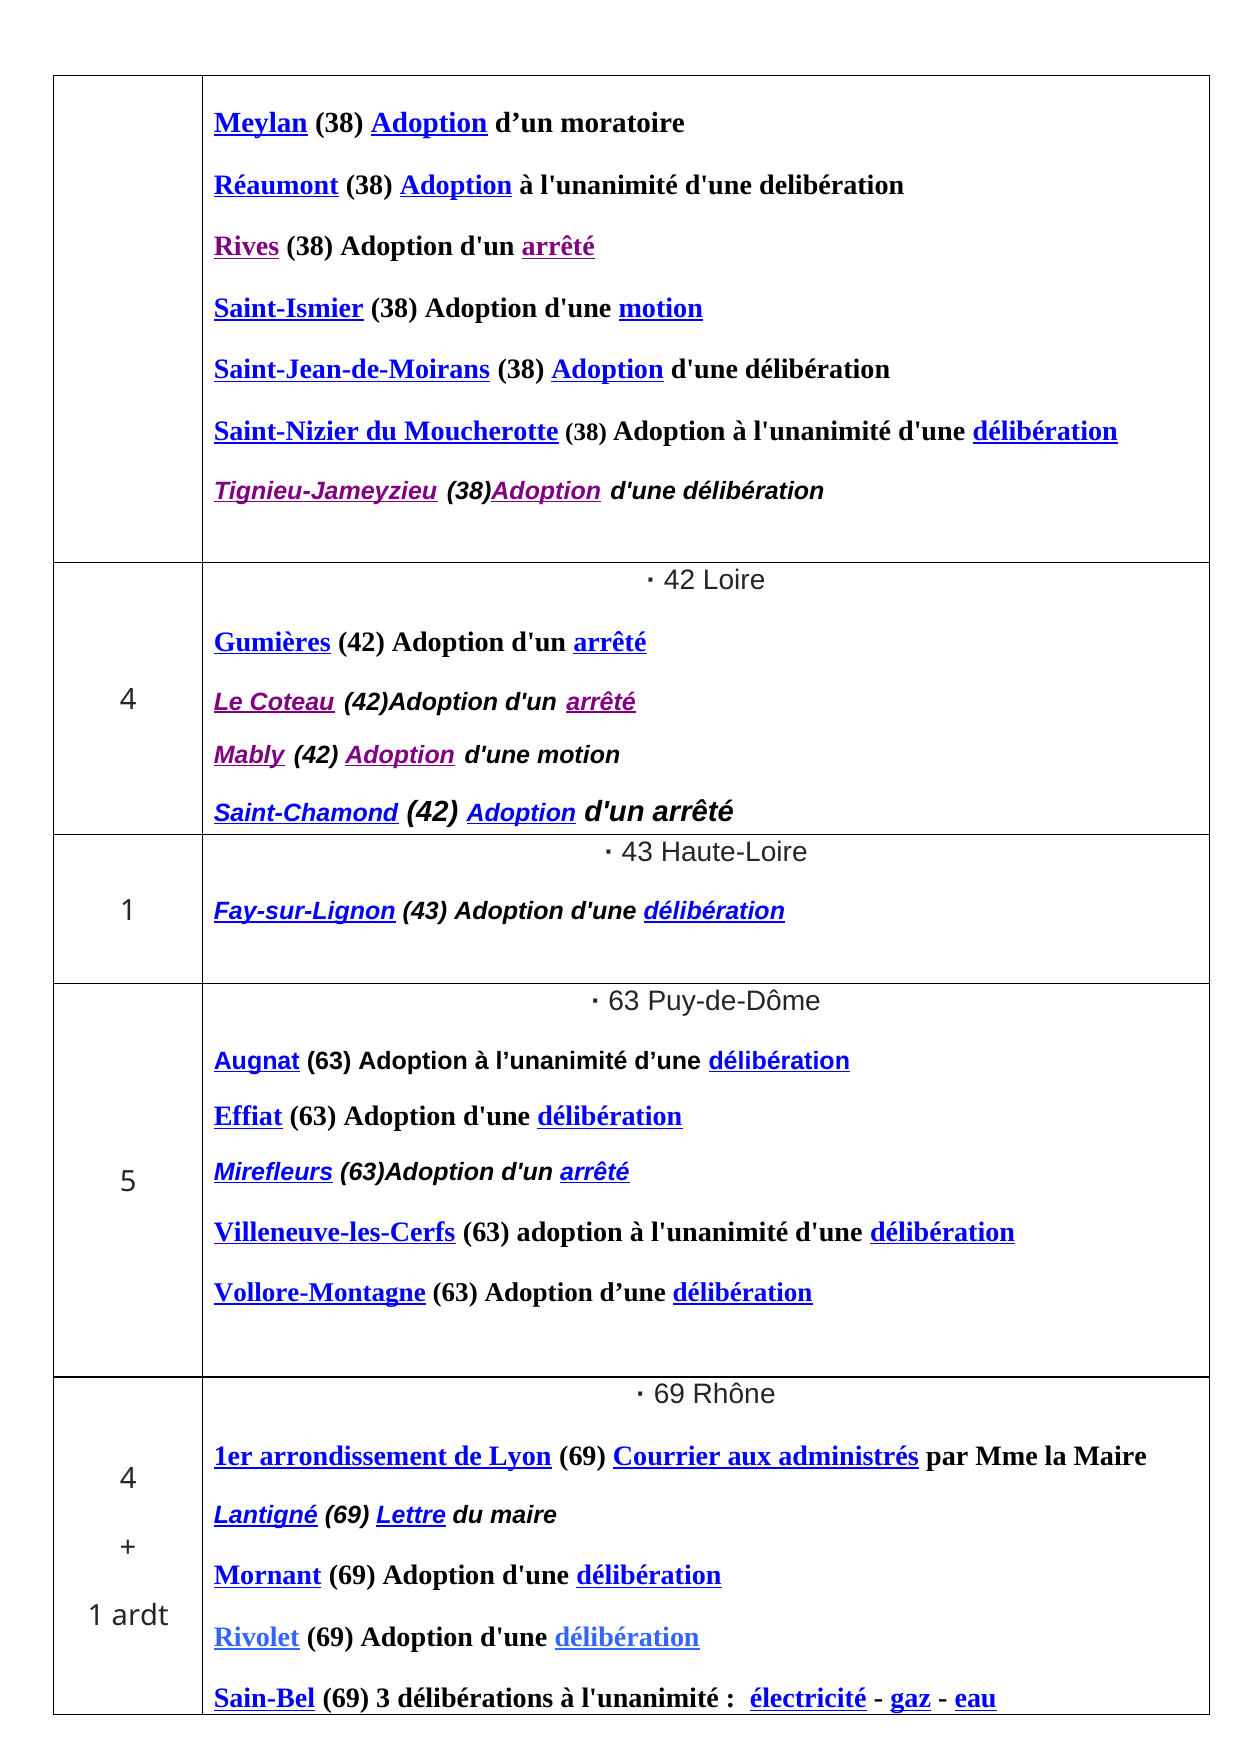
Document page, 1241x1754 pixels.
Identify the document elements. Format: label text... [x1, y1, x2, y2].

table_cell 4 [54, 563, 202, 834]
table_cell · 43 Haute-Loire Fay-sur-Lignon (43) Adoption d'une délibération [203, 835, 1209, 983]
table_cell Meylan (38) Adoption d’un moratoire Réaumont (38) Adoption à l'unanimité d'une delibération Rives (38) Adoption d'un arrêté Saint-Ismier (38) Adoption d'une motion Saint-Jean-de-Moirans (38) Adoption d'une délibération Saint-Nizier du Moucherotte (38) Adoption à l'unanimité d'une délibération Tignieu-Jameyzieu (38)Adoption d'une délibération [203, 76, 1209, 562]
table_cell 4 + 1 ardt [54, 1378, 202, 1714]
table_cell · 69 Rhône 1er arrondissement de Lyon (69) Courrier aux administrés par Mme la Maire Lantigné (69) Lettre du maire Mornant (69) Adoption d'une délibération Rivolet (69) Adoption d'une délibération Sain-Bel (69) 3 délibérations à l'unanimité : électricité - gaz - eau [203, 1378, 1209, 1714]
table_cell 1 [54, 835, 202, 983]
table_cell 5 [54, 984, 202, 1376]
table_cell · 63 Puy-de-Dôme Augnat (63) Adoption à l’unanimité d’une délibération Effiat (63) Adoption d'une délibération Mirefleurs (63)Adoption d'un arrêté Villeneuve-les-Cerfs (63) adoption à l'unanimité d'une délibération Vollore-Montagne (63) Adoption d’une délibération [203, 984, 1209, 1376]
table_cell [54, 76, 202, 562]
table_cell · 42 Loire Gumières (42) Adoption d'un arrêté Le Coteau (42)Adoption d'un arrêté Mably (42) Adoption d'une motion Saint-Chamond (42) Adoption d'un arrêté [203, 563, 1209, 834]
